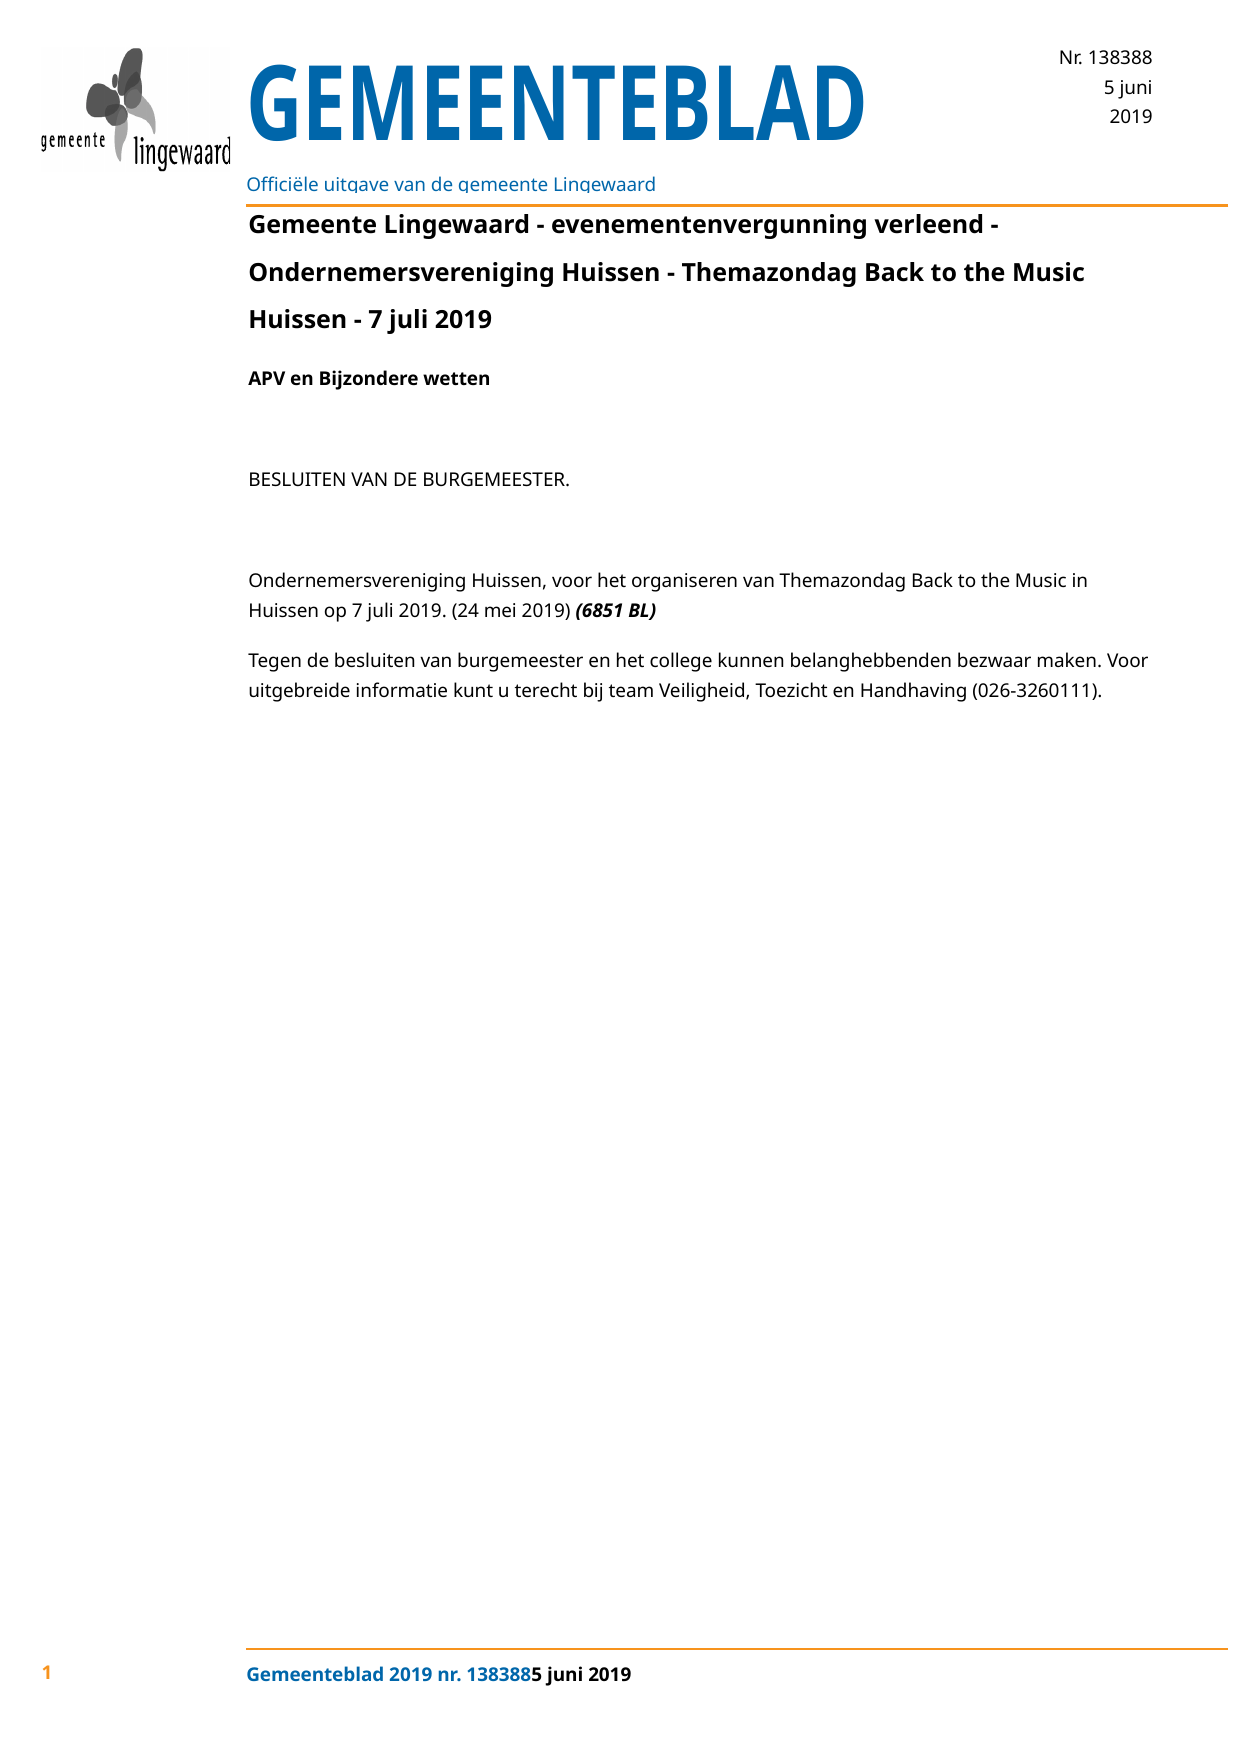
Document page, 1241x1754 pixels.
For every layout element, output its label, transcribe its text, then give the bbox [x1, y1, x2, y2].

text Gemeente Lingewaard - evenementenvergunning verleend - Ondernemersvereniging Huissen - Themazondag Back to the Music Huissen - 7 juli 2019 [248, 207, 1152, 336]
text Tegen de besluiten van burgemeester en het college kunnen belanghebbenden bezwaar maken. Voor uitgebreide informatie kunt u terecht bij team Veiligheid, Toezicht en Handhaving (026-3260111). [248, 647, 1152, 702]
text APV en Bijzondere wetten [248, 366, 1152, 391]
text Ondernemersvereniging Huissen, voor het organiseren van Themazondag Back to the Music in Huissen op 7 juli 2019. (24 mei 2019) (6851 BL) [248, 567, 1152, 622]
picture [41, 47, 231, 172]
text BESLUITEN VAN DE BURGEMEESTER. [248, 466, 1152, 492]
